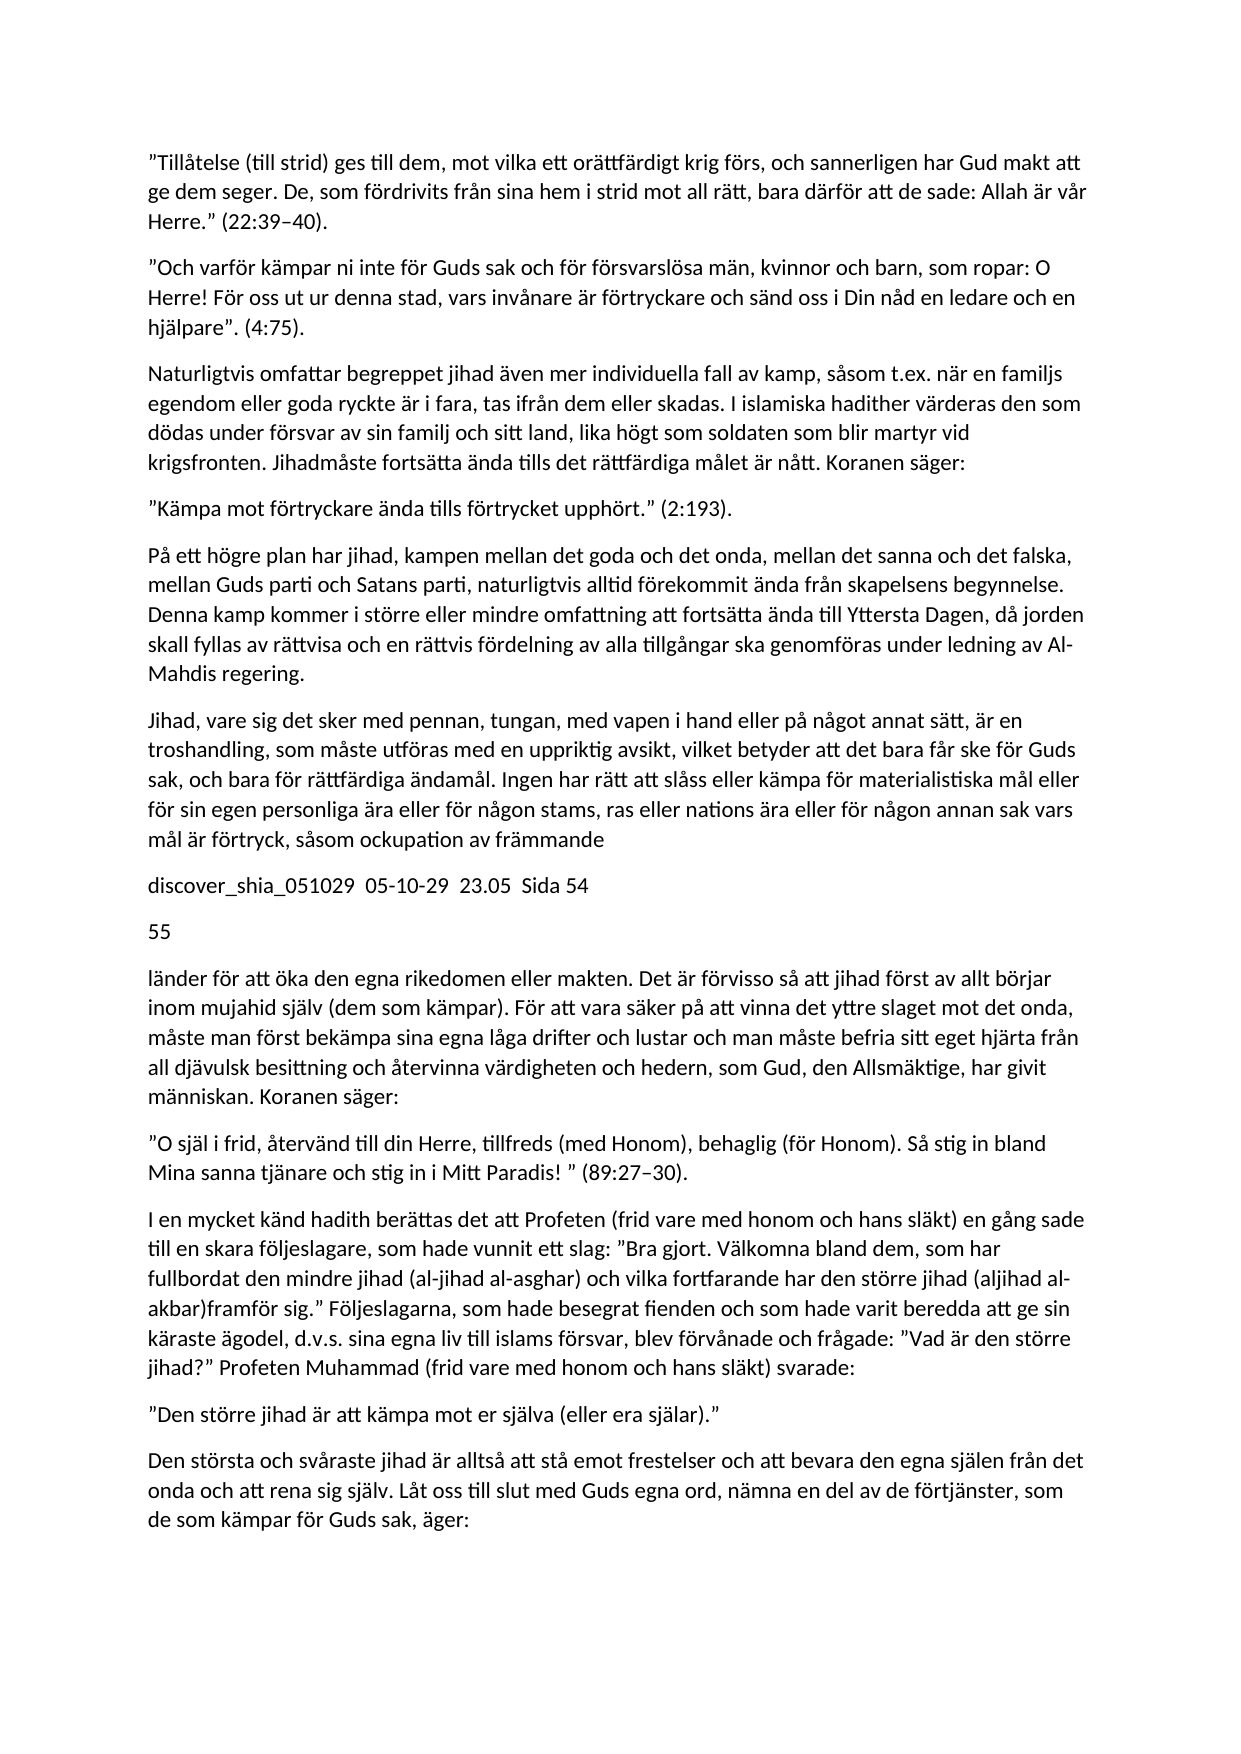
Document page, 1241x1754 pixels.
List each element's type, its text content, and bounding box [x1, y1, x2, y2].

text länder för att öka den egna rikedomen eller makten. Det är förvisso så att jihad först av allt börjar inom mujahid själv (dem som kämpar). För att vara säker på att vinna det yttre slaget mot det onda, måste man först bekämpa sina egna låga drifter och lustar och man måste befria sitt eget hjärta från all djävulsk besittning och återvinna värdigheten och hedern, som Gud, den Allsmäktige, har givit människan. Koranen säger: [148, 964, 1093, 1111]
text Naturligtvis omfattar begreppet jihad även mer individuella fall av kamp, såsom t.ex. när en familjs egendom eller goda ryckte är i fara, tas ifrån dem eller skadas. I islamiska hadither värderas den som dödas under försvar av sin familj och sitt land, lika högt som soldaten som blir martyr vid krigsfronten. Jihadmåste fortsätta ända tills det rättfärdiga målet är nått. Koranen säger: [148, 359, 1093, 476]
text ”Och varför kämpar ni inte för Guds sak och för försvarslösa män, kvinnor och barn, som ropar: O Herre! För oss ut ur denna stad, vars invånare är förtryckare och sänd oss i Din nåd en ledare och en hjälpare”. (4:75). [148, 253, 1093, 341]
text På ett högre plan har jihad, kampen mellan det goda och det onda, mellan det sanna och det falska, mellan Guds parti och Satans parti, naturligtvis alltid förekommit ända från skapelsens begynnelse. Denna kamp kommer i större eller mindre omfattning att fortsätta ända till Yttersta Dagen, då jorden skall fyllas av rättvisa och en rättvis fördelning av alla tillgångar ska genomföras under ledning av Al-Mahdis regering. [148, 541, 1093, 688]
text Den största och svåraste jihad är alltså att stå emot frestelser och att bevara den egna själen från det onda och att rena sig själv. Låt oss till slut med Guds egna ord, nämna en del av de förtjänster, som de som kämpar för Guds sak, äger: [148, 1446, 1093, 1533]
text 55 [148, 917, 1093, 945]
text ”O själ i frid, återvänd till din Herre, tillfreds (med Honom), behaglig (för Honom). Så stig in bland Mina sanna tjänare och stig in i Mitt Paradis! ” (89:27–30). [148, 1129, 1093, 1187]
text discover_shia_051029 05-10-29 23.05 Sida 54 [148, 871, 1093, 899]
text I en mycket känd hadith berättas det att Profeten (frid vare med honom och hans släkt) en gång sade till en skara följeslagare, som hade vunnit ett slag: ”Bra gjort. Välkomna bland dem, som har fullbordat den mindre jihad (al-jihad al-asghar) och vilka fortfarande har den större jihad (aljihad al-akbar)framför sig.” Följeslagarna, som hade besegrat fienden och som hade varit beredda att ge sin käraste ägodel, d.v.s. sina egna liv till islams försvar, blev förvånade och frågade: ”Vad är den större jihad?” Profeten Muhammad (frid vare med honom och hans släkt) svarade: [148, 1205, 1093, 1381]
text ”Tillåtelse (till strid) ges till dem, mot vilka ett orättfärdigt krig förs, och sannerligen har Gud makt att ge dem seger. De, som fördrivits från sina hem i strid mot all rätt, bara därför att de sade: Allah är vår Herre.” (22:39–40). [148, 148, 1093, 235]
text ”Kämpa mot förtryckare ända tills förtrycket upphört.” (2:193). [148, 494, 1093, 522]
text Jihad, vare sig det sker med pennan, tungan, med vapen i hand eller på något annat sätt, är en troshandling, som måste utföras med en uppriktig avsikt, vilket betyder att det bara får ske för Guds sak, och bara för rättfärdiga ändamål. Ingen har rätt att slåss eller kämpa för materialistiska mål eller för sin egen personliga ära eller för någon stams, ras eller nations ära eller för någon annan sak vars mål är förtryck, såsom ockupation av främmande [148, 706, 1093, 853]
text ”Den större jihad är att kämpa mot er själva (eller era själar).” [148, 1400, 1093, 1428]
